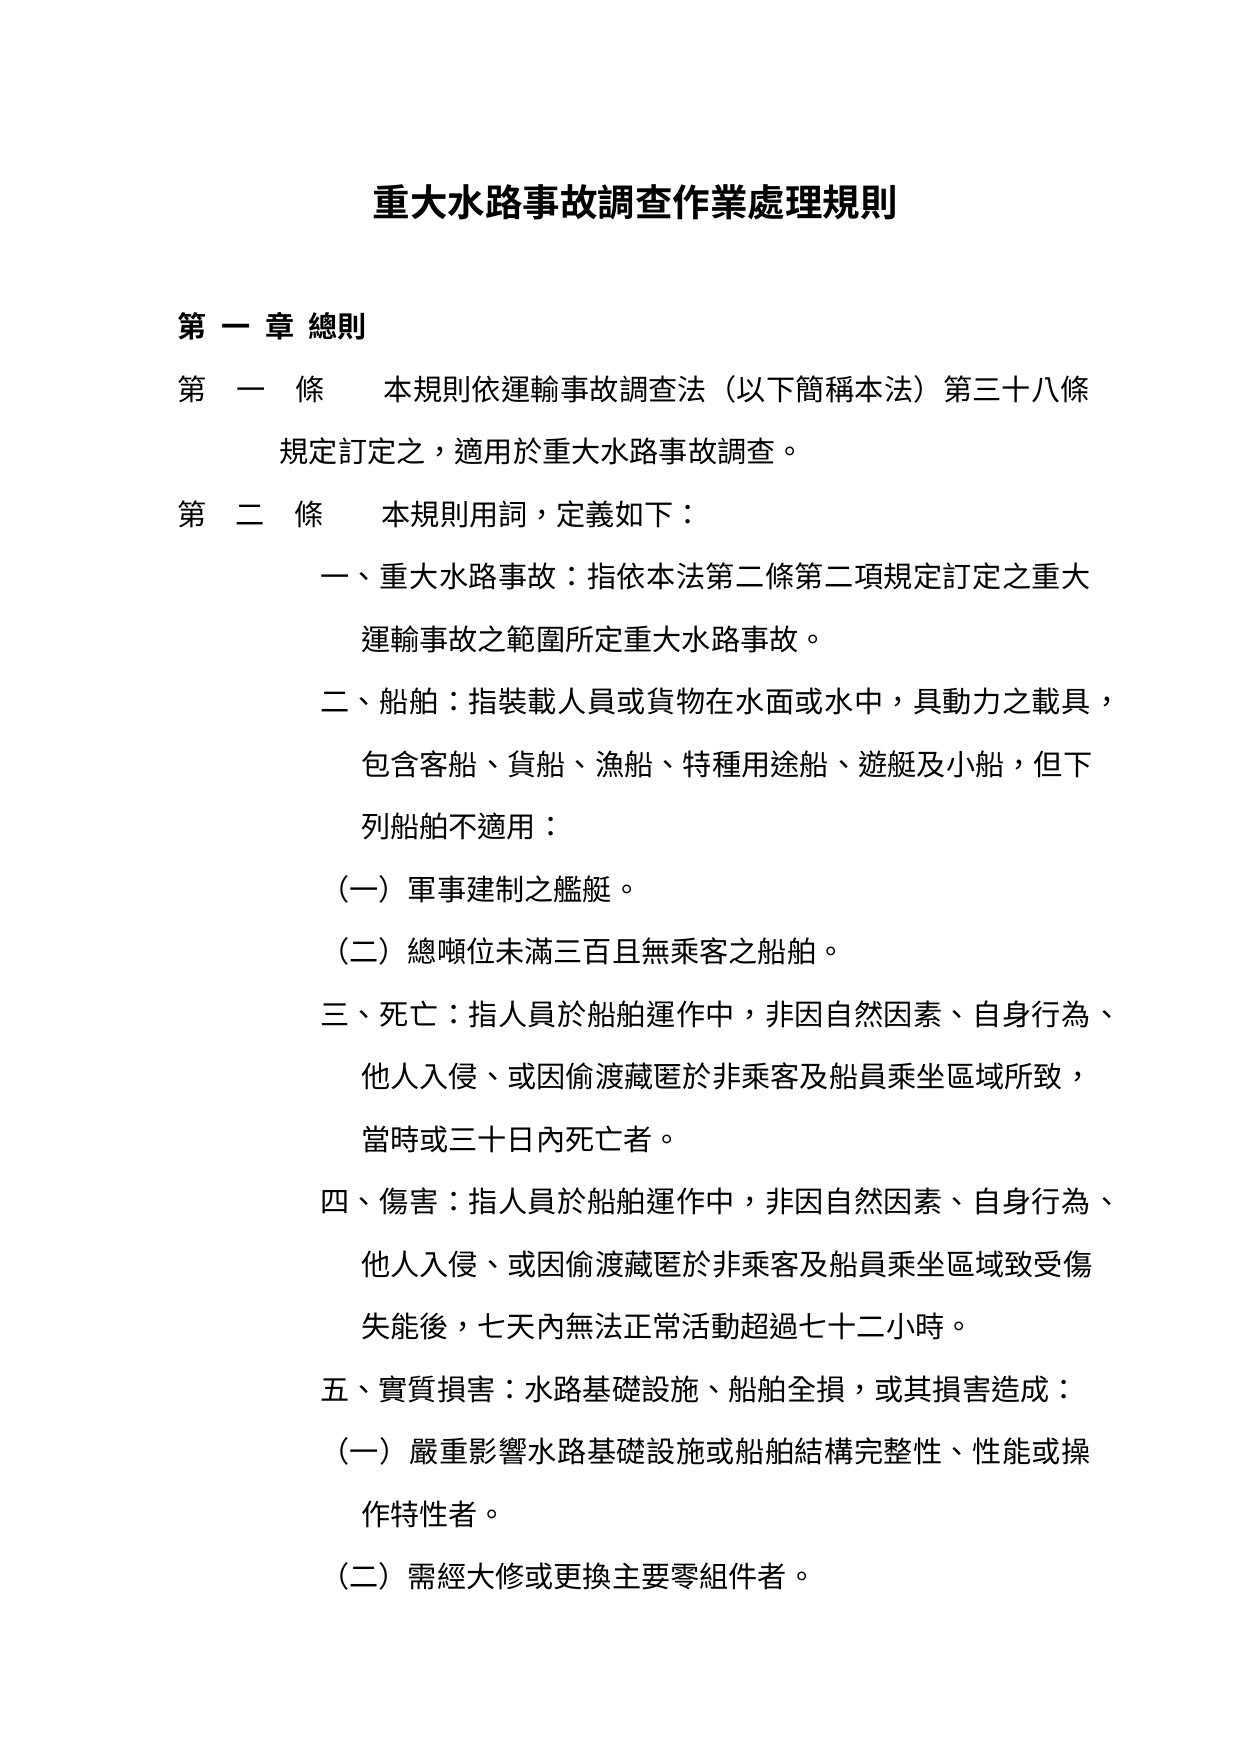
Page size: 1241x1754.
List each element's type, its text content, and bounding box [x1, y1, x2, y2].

text （二）需經大修或更換主要零組件者。 [320, 1533, 1092, 1596]
text 一、重大水路事故：指依本法第二條第二項規定訂定之重大運輸事故之範圍所定重大水路事故。 [320, 533, 1092, 658]
text 第 一 條 本規則依運輸事故調查法（以下簡稱本法）第三十八條規定訂定之，適用於重大水路事故調查。 [177, 346, 1092, 471]
text 五、實質損害：水路基礎設施、船舶全損，或其損害造成： [320, 1346, 1092, 1408]
text 三、死亡：指人員於船舶運作中，非因自然因素、自身行為、他人入侵、或因偷渡藏匿於非乘客及船員乘坐區域所致，當時或三十日內死亡者。 [320, 971, 1092, 1158]
text 重大水路事故調查作業處理規則 [177, 158, 1092, 221]
text 第 一 章 總則 [177, 283, 1092, 346]
text （一）軍事建制之艦艇。 [320, 846, 1092, 908]
text 二、船舶：指裝載人員或貨物在水面或水中，具動力之載具，包含客船、貨船、漁船、特種用途船、遊艇及小船，但下列船舶不適用： [320, 658, 1092, 846]
text （二）總噸位未滿三百且無乘客之船舶。 [320, 908, 1092, 971]
text 四、傷害：指人員於船舶運作中，非因自然因素、自身行為、他人入侵、或因偷渡藏匿於非乘客及船員乘坐區域致受傷失能後，七天內無法正常活動超過七十二小時。 [320, 1158, 1092, 1346]
text 第 二 條 本規則用詞，定義如下： [177, 471, 1092, 533]
text （一）嚴重影響水路基礎設施或船舶結構完整性、性能或操作特性者。 [320, 1408, 1092, 1533]
